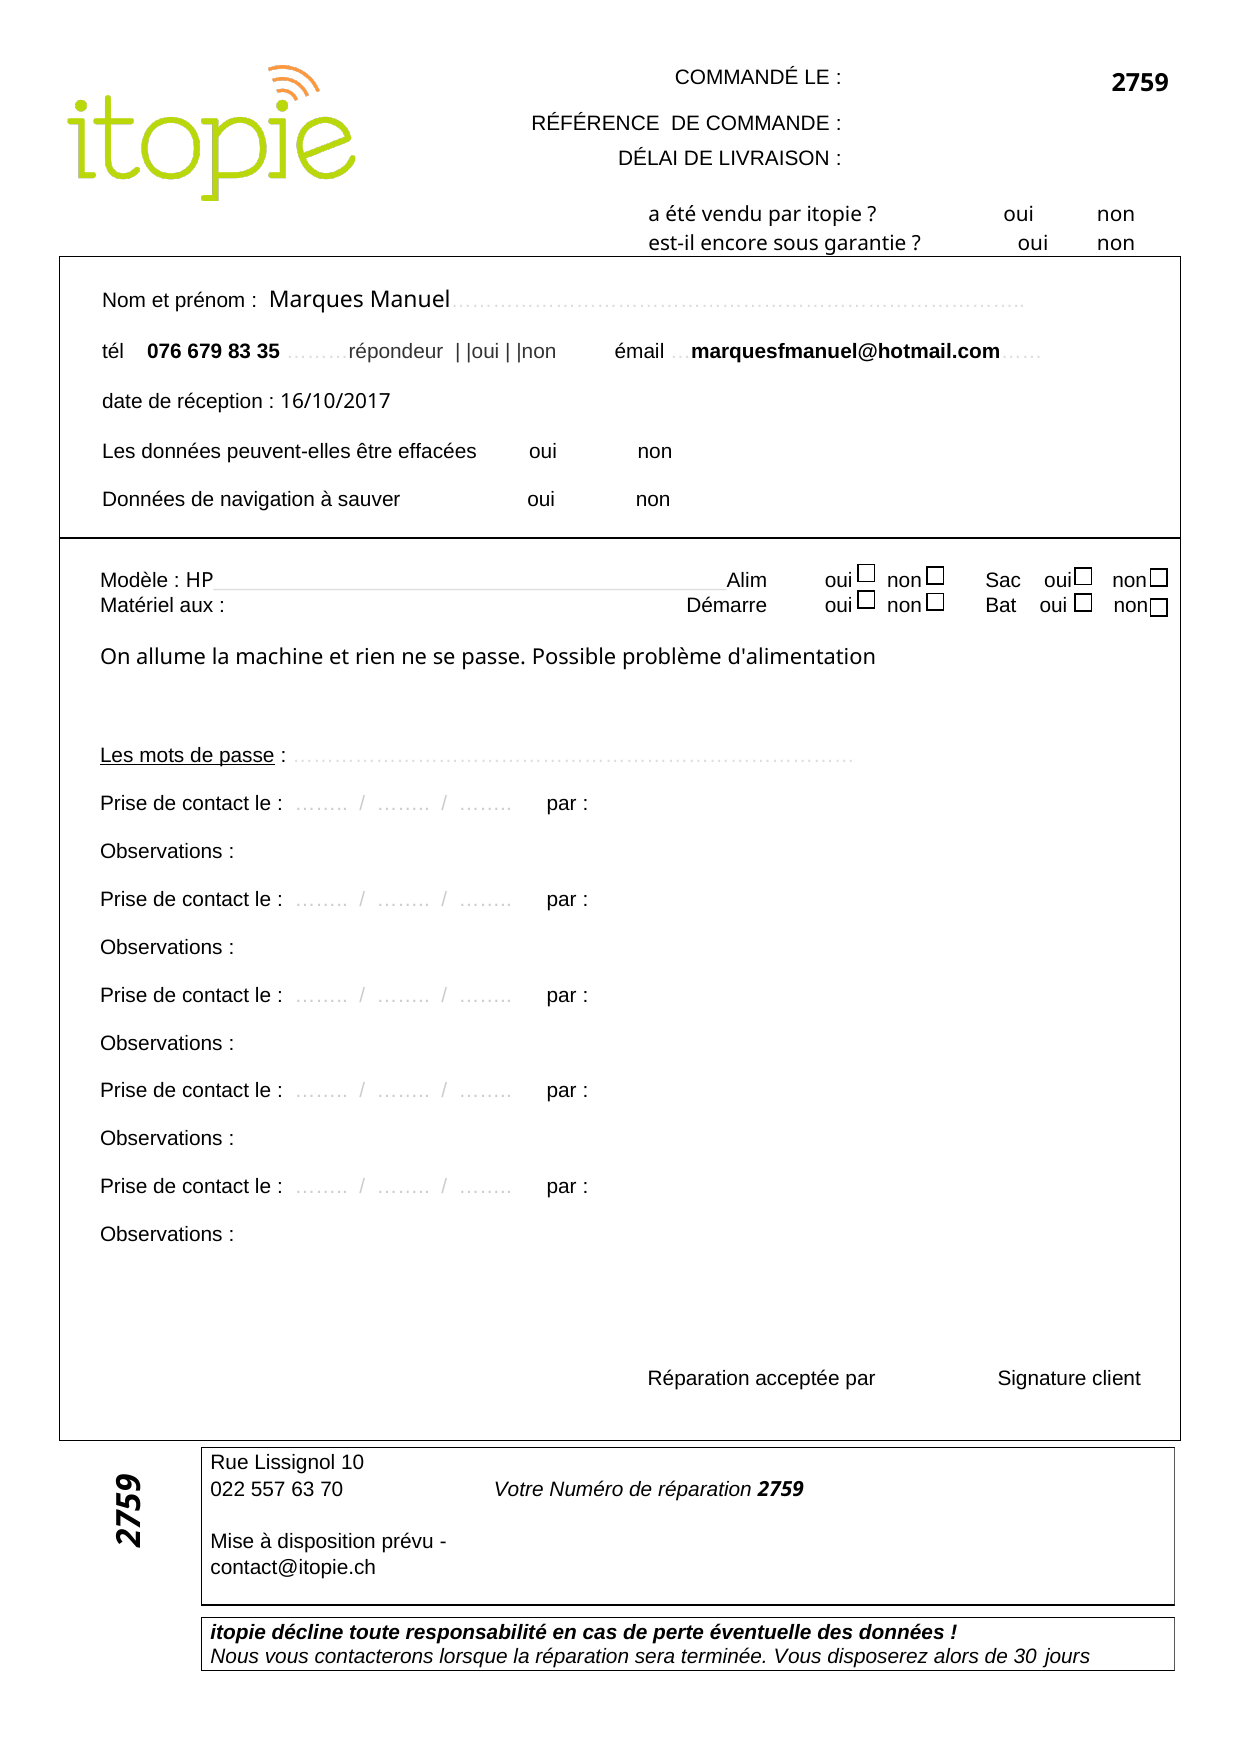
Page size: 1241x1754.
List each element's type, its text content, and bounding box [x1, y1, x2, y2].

text Prise de contact le : …….. / …….. / …….. par : [60, 788, 1180, 815]
text Modèle : HP Alim oui non Sac oui non [879, 562, 925, 590]
text Prise de contact le : …….. / …….. / …….. par : [60, 1075, 1180, 1102]
text Réparation acceptée par Signature client [60, 1363, 1180, 1390]
table_header 2759 [59, 1441, 195, 1677]
text Matériel aux : Démarre oui non Bat oui non [60, 590, 1180, 617]
text date de réception : 16/10/2017 [60, 383, 1180, 415]
table_cell [847, 140, 1180, 175]
table_cell [847, 105, 1180, 140]
table_cell RÉFÉRENCE DE COMMANDE : [490, 105, 847, 140]
text Observations : [60, 931, 1180, 958]
text a été vendu par itopie ? oui non [59, 199, 1181, 228]
text Prise de contact le : …….. / …….. / …….. par : [60, 883, 1180, 911]
text Observations : [60, 1123, 1180, 1150]
text Prise de contact le : …….. / …….. / …….. par : [60, 979, 1180, 1006]
text On allume la machine et rien ne se passe. Possible problème d'alimentation [60, 638, 1180, 671]
table_header 2759 [847, 59, 1180, 104]
text Données de navigation à sauver oui non [60, 484, 1180, 511]
text Observations : [60, 836, 1180, 863]
text tél 076 679 83 35 ………répondeur | |oui | |non émail …marquesfmanuel@hotmail.com…… [60, 335, 1180, 362]
text Prise de contact le : …….. / …….. / …….. par : [60, 1171, 1180, 1198]
table_cell DÉLAI DE LIVRAISON : [490, 140, 847, 175]
text Nom et prénom : Marques Manuel……………………………………………………………………….. [60, 280, 1180, 314]
text Modèle : HP Alim oui non Sac oui non [948, 562, 1180, 590]
table_header COMMANDÉ LE : [490, 59, 847, 104]
text Modèle : HP Alim oui non Sac oui non [60, 562, 856, 590]
picture [67, 65, 356, 201]
table_cell itopie décline toute responsabilité en cas de perte éventuelle des données ! Nous vous contacterons lorsque la réparation sera terminée. Vous disposerez alors de 30 jours [195, 1611, 1180, 1677]
text est-il encore sous garantie ? oui non [59, 228, 1181, 256]
table_header Rue Lissignol 10 022 557 63 70 Votre Numéro de réparation 2759 Mise à disposition prévu - contact@itopie.ch [195, 1441, 1180, 1611]
text Les mots de passe : ……………………………………………………………………… [60, 740, 1180, 767]
text Les données peuvent-elles être effacées oui non [60, 436, 1180, 463]
text Observations : [60, 1219, 1180, 1246]
text Observations : [60, 1027, 1180, 1054]
